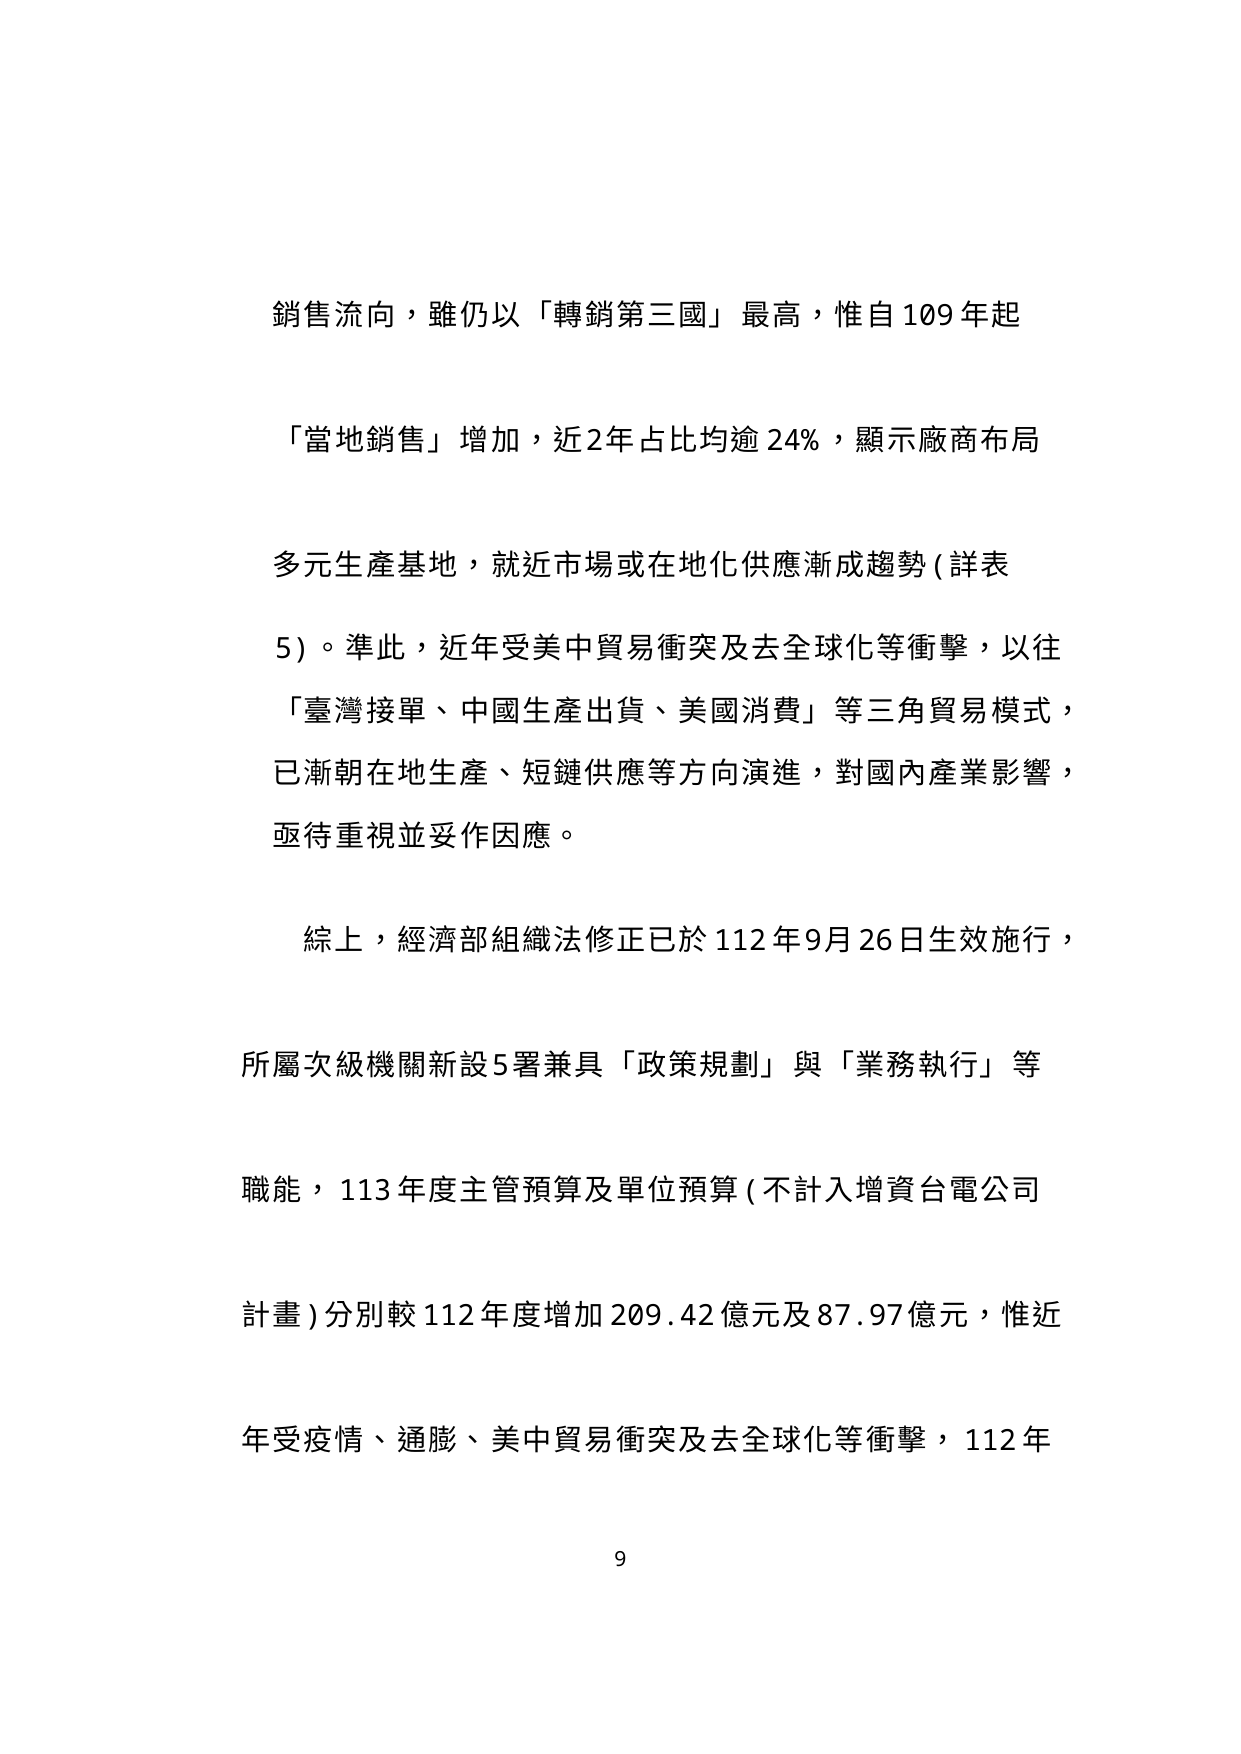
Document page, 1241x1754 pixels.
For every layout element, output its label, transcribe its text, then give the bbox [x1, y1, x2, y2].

text 依經濟部112年6月公布之「外銷訂單海外生產實況調查統計(資料時間111年)」，我國外銷訂單海外生產地雖仍以中國及香港為主，惟占比逐年下降，111年度已低於4成，歐美及東協地區則呈上升趨勢。另海外生產貨品銷售流向，雖仍以「轉銷第三國」最高，惟自109年起「當地銷售」增加，近2年占比均逾24%，顯示廠商布局多元生產基地，就近市場或在地化供應漸成趨勢(詳表5)。準此，近年受美中貿易衝突及去全球化等衝擊，以往「臺灣接單、中國生產出貨、美國消費」等三角貿易模式，已漸朝在地生產、短鏈供應等方向演進，對國內產業影響，亟待重視並妥作因應。 [266, 229, 1063, 854]
text 綜上，經濟部組織法修正已於112年9月26日生效施行，所屬次級機關新設5署兼具「政策規劃」與「業務執行」等職能，113年度主管預算及單位預算(不計入增資台電公司計畫)分別較112年度增加209.42億元及87.97億元，惟近年受疫情、通膨、美中貿易衝突及去全球化等衝擊，112年上半年我國製造業生產指數及受僱員工人數轉呈負成長，允宜審慎評估並盤整檢討國內各項重要產業發展或輔導措施之完備性，以維產業競爭力。 [236, 854, 1063, 1479]
